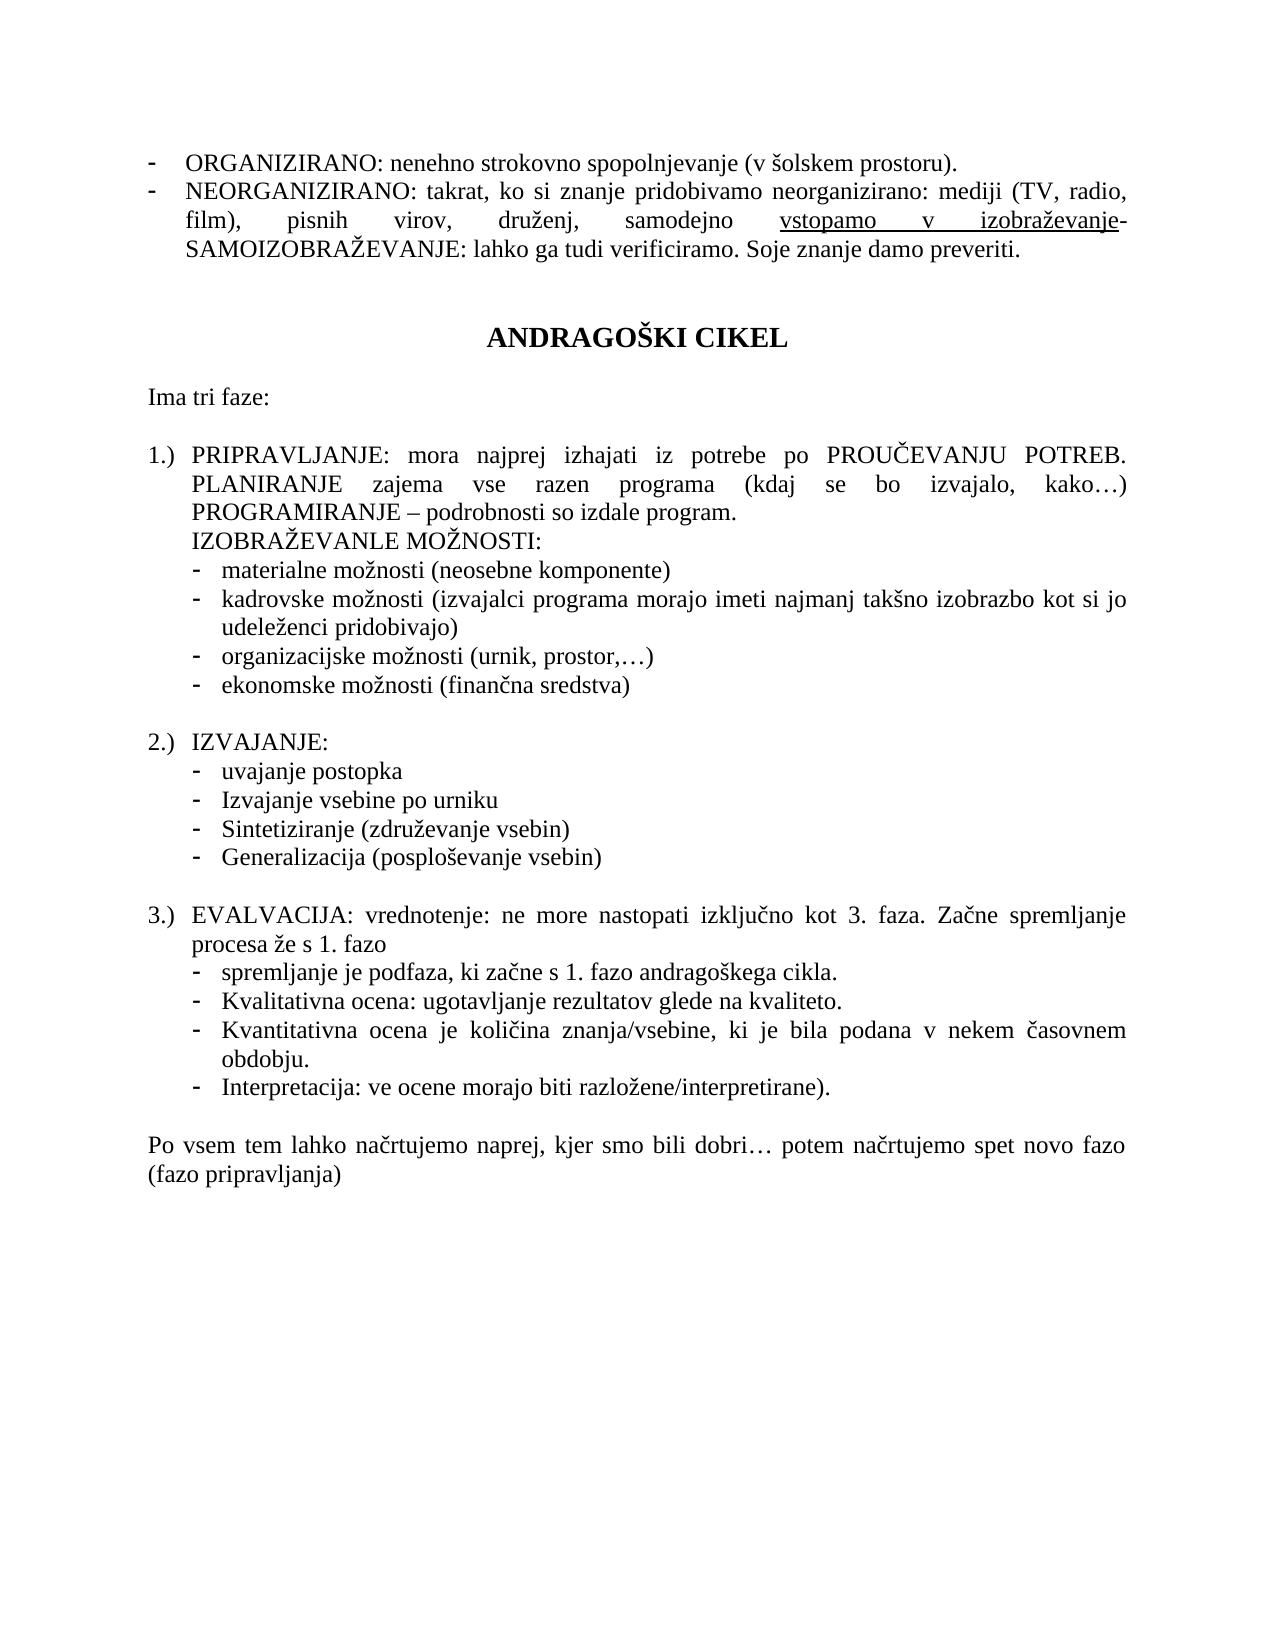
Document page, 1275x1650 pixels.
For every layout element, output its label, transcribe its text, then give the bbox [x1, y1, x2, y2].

list NEORGANIZIRANO: takrat, ko si znanje pridobivamo neorganizirano: mediji (TV, radio, film), pisnih virov, druženj, samodejno vstopamo v izobraževanje-SAMOIZOBRAŽEVANJE: lahko ga tudi verificiramo. Soje znanje damo preveriti. [148, 176, 1127, 263]
list PRIPRAVLJANJE: mora najprej izhajati iz potrebe po PROUČEVANJU POTREB. PLANIRANJE zajema vse razen programa (kdaj se bo izvajalo, kako…) PROGRAMIRANJE – podrobnosti so izdale program. [148, 440, 1127, 526]
list kadrovske možnosti (izvajalci programa morajo imeti najmanj takšno izobrazbo kot si jo udeleženci pridobivajo) [192, 584, 1127, 641]
list EVALVACIJA: vrednotenje: ne more nastopati izključno kot 3. faza. Začne spremljanje procesa že s 1. fazo [148, 900, 1127, 957]
text Ima tri faze: [148, 382, 1127, 411]
list ekonomske možnosti (finančna sredstva) [185, 670, 1127, 699]
text Po vsem tem lahko načrtujemo naprej, kjer smo bili dobri… potem načrtujemo spet novo fazo (fazo pripravljanja) [148, 1130, 1127, 1187]
list Izvajanje vsebine po urniku [185, 785, 1127, 814]
list organizacijske možnosti (urnik, prostor,…) [185, 641, 1127, 670]
list IZVAJANJE: [148, 727, 1127, 756]
list spremljanje je podfaza, ki začne s 1. fazo andragoškega cikla. [185, 957, 1127, 986]
list materialne možnosti (neosebne komponente) [185, 555, 1127, 584]
list Interpretacija: ve ocene morajo biti razložene/interpretirane). [185, 1072, 1127, 1101]
text IZOBRAŽEVANLE MOŽNOSTI: [191, 526, 1127, 555]
list uvajanje postopka [185, 756, 1127, 785]
list Generalizacija (posploševanje vsebin) [185, 842, 1127, 871]
subtitle ANDRAGOŠKI CIKEL [148, 320, 1127, 354]
list Sintetiziranje (združevanje vsebin) [185, 814, 1127, 842]
list Kvantitativna ocena je količina znanja/vsebine, ki je bila podana v nekem časovnem obdobju. [192, 1015, 1127, 1072]
list Kvalitativna ocena: ugotavljanje rezultatov glede na kvaliteto. [185, 986, 1127, 1015]
list ORGANIZIRANO: nenehno strokovno spopolnjevanje (v šolskem prostoru). [148, 148, 1127, 176]
